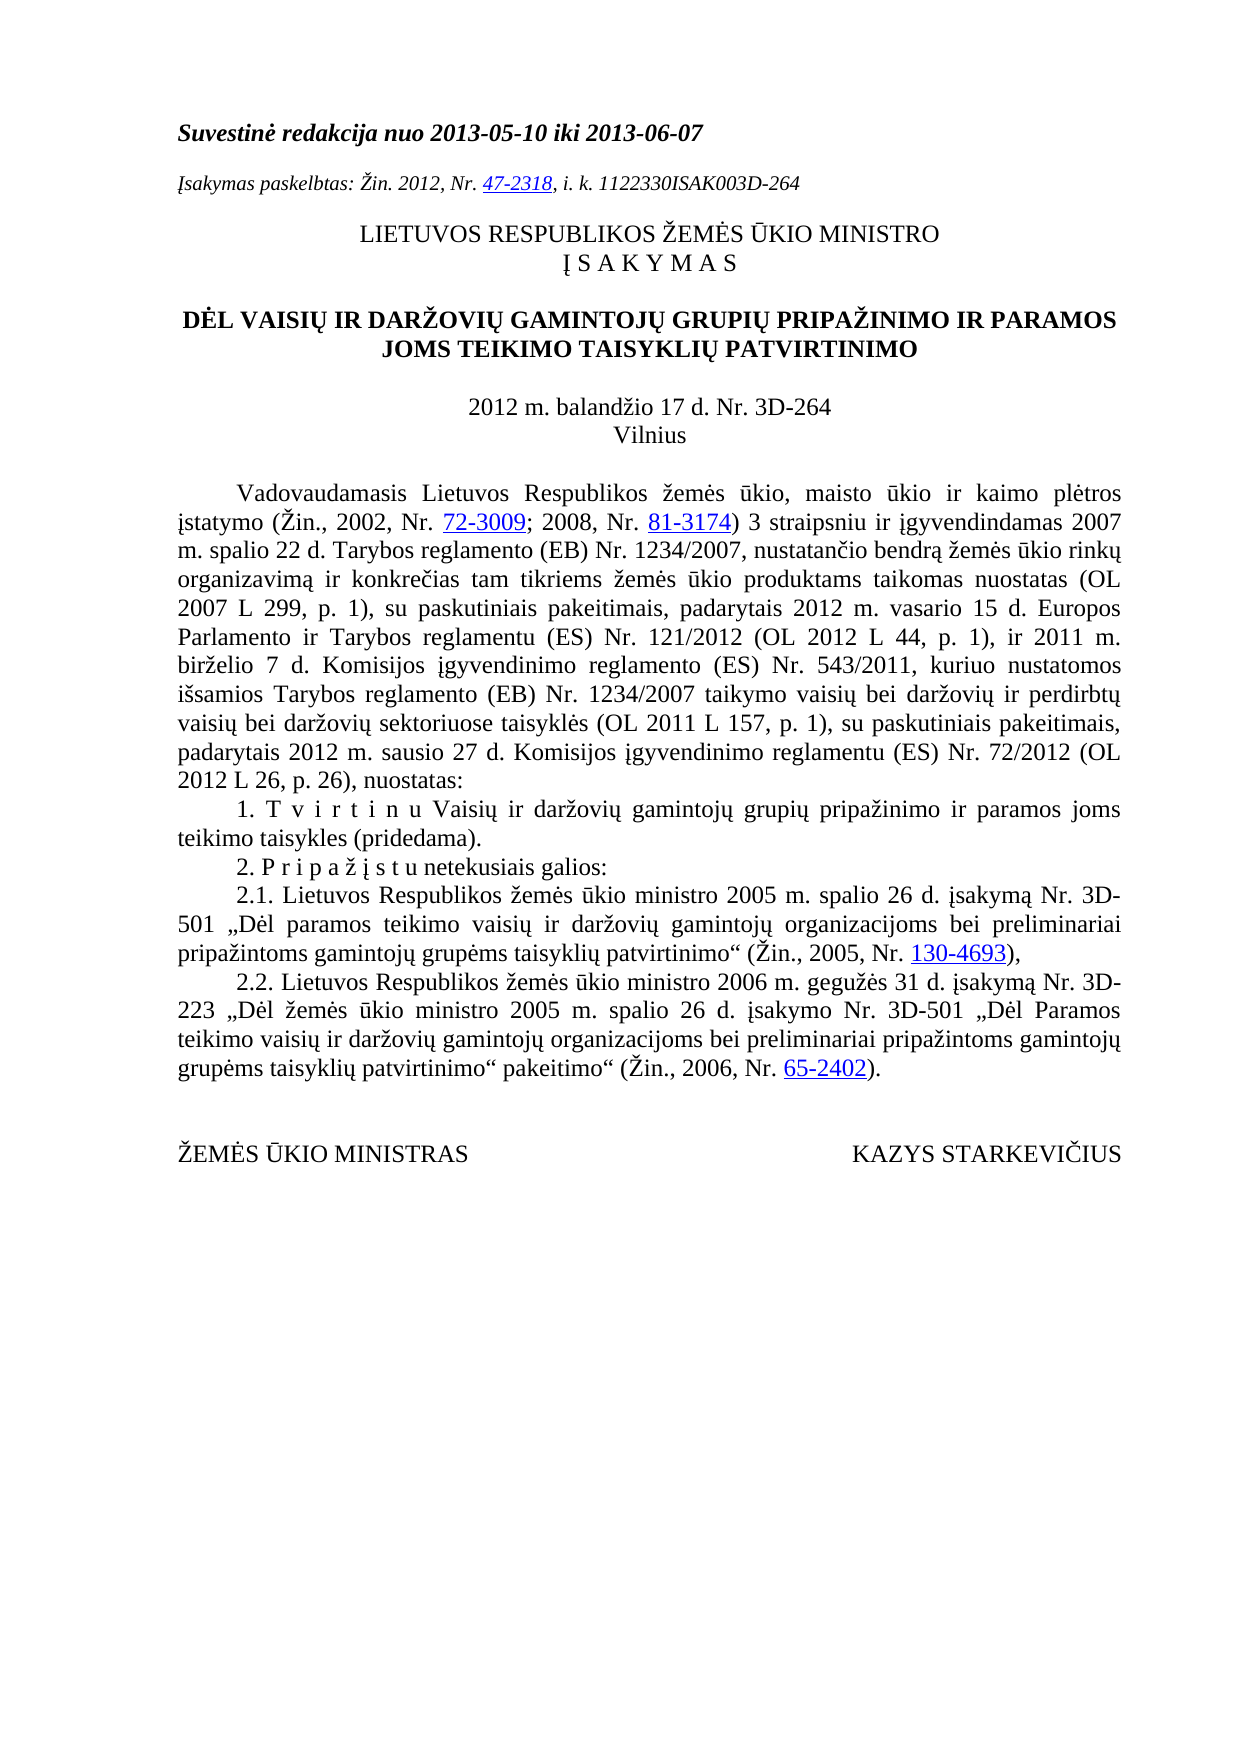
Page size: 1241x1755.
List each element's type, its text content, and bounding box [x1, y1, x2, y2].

text 2.2. Lietuvos Respublikos žemės ūkio ministro 2006 m. gegužės 31 d. įsakymą Nr. 3D-223 „Dėl žemės ūkio ministro 2005 m. spalio 26 d. įsakymo Nr. 3D-501 „Dėl Paramos teikimo vaisių ir daržovių gamintojų organizacijoms bei preliminariai pripažintoms gamintojų grupėms taisyklių patvirtinimo“ pakeitimo“ (Žin., 2006, Nr. 65-2402). [177, 967, 1122, 1082]
text Vilnius [177, 420, 1122, 449]
text 1. T v i r t i n u Vaisių ir daržovių gamintojų grupių pripažinimo ir paramos joms teikimo taisykles (pridedama). [177, 794, 1122, 852]
text Vadovaudamasis Lietuvos Respublikos žemės ūkio, maisto ūkio ir kaimo plėtros įstatymo (Žin., 2002, Nr. 72-3009; 2008, Nr. 81-3174) 3 straipsniu ir įgyvendindamas 2007 m. spalio 22 d. Tarybos reglamento (EB) Nr. 1234/2007, nustatančio bendrą žemės ūkio rinkų organizavimą ir konkrečias tam tikriems žemės ūkio produktams taikomas nuostatas (OL 2007 L 299, p. 1), su paskutiniais pakeitimais, padarytais 2012 m. vasario 15 d. Europos Parlamento ir Tarybos reglamentu (ES) Nr. 121/2012 (OL 2012 L 44, p. 1), ir 2011 m. birželio 7 d. Komisijos įgyvendinimo reglamento (ES) Nr. 543/2011, kuriuo nustatomos išsamios Tarybos reglamento (EB) Nr. 1234/2007 taikymo vaisių bei daržovių ir perdirbtų vaisių bei daržovių sektoriuose taisyklės (OL 2011 L 157, p. 1), su paskutiniais pakeitimais, padarytais 2012 m. sausio 27 d. Komisijos įgyvendinimo reglamentu (ES) Nr. 72/2012 (OL 2012 L 26, p. 26), nuostatas: [177, 478, 1122, 794]
text Įsakymas paskelbtas: Žin. 2012, Nr. 47-2318, i. k. 1122330ISAK003D-264 [177, 171, 1122, 195]
text 2. P r i p a ž į s t u netekusiais galios: [177, 852, 1122, 880]
text 2.1. Lietuvos Respublikos žemės ūkio ministro 2005 m. spalio 26 d. įsakymą Nr. 3D-501 „Dėl paramos teikimo vaisių ir daržovių gamintojų organizacijoms bei preliminariai pripažintoms gamintojų grupėms taisyklių patvirtinimo“ (Žin., 2005, Nr. 130-4693), [177, 880, 1122, 967]
text 2012 m. balandžio 17 d. Nr. 3D-264 [177, 392, 1122, 420]
text Į S A K Y M A S [177, 248, 1122, 277]
text Žemės ūkio ministras Kazys Starkevičius [177, 1139, 1122, 1168]
text LIETUVOS RESPUBLIKOS ŽEMĖS ŪKIO MINISTRO [177, 219, 1122, 248]
text DĖL VAISIŲ IR DARŽOVIŲ GAMINTOJŲ GRUPIŲ PRIPAŽINIMO IR PARAMOS JOMS TEIKIMO TAISYKLIŲ PATVIRTINIMO [177, 305, 1122, 363]
text Suvestinė redakcija nuo 2013-05-10 iki 2013-06-07 [177, 118, 1122, 147]
